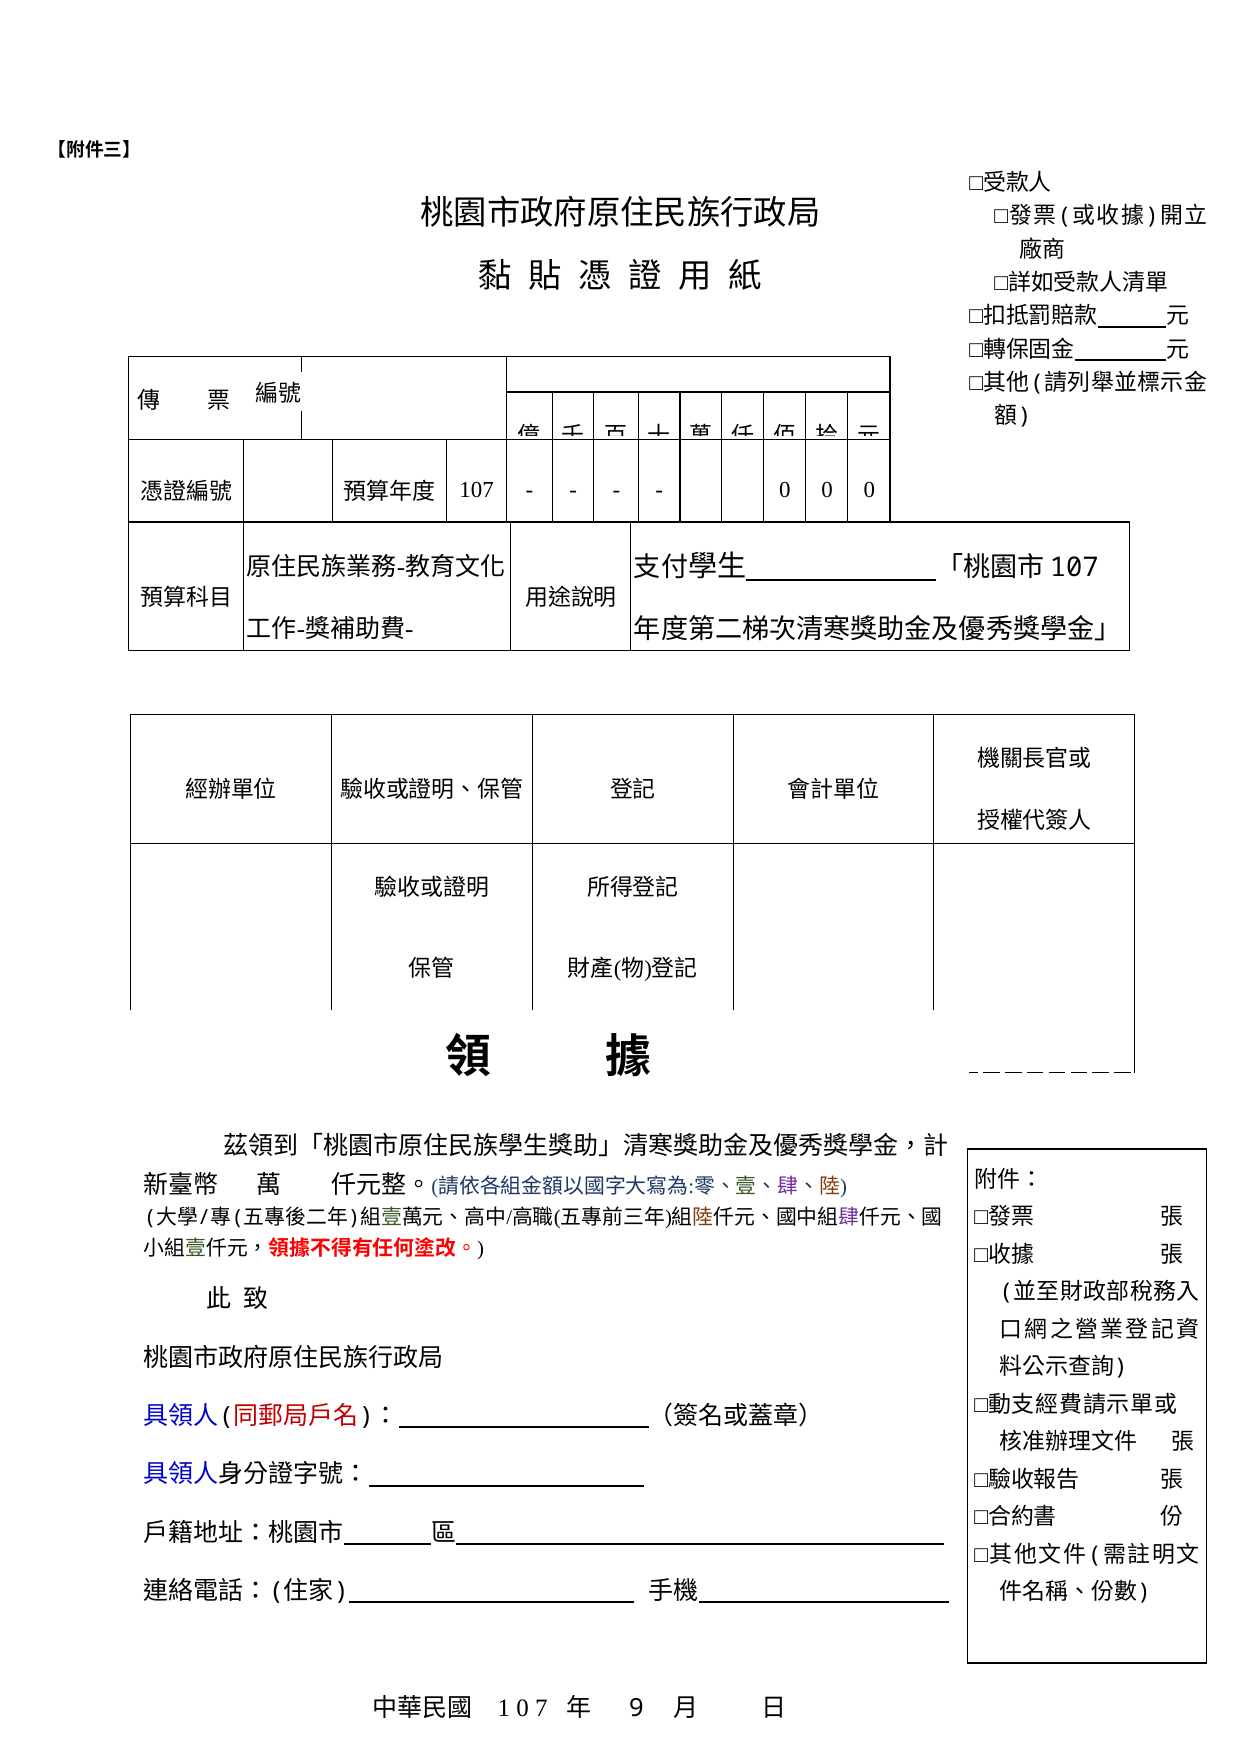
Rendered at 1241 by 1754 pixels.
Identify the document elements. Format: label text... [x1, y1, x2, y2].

text □動支經費請示單或核准辦理文件 張 [974, 1382, 1200, 1457]
table_header 經辦單位 [131, 715, 331, 843]
text 桃園市政府原住民族行政局 [47, 168, 967, 231]
table_cell - [553, 440, 593, 521]
table_cell 佰 [764, 393, 805, 439]
table_cell 支付學生 「桃園市107年度第二梯次清寒獎助金及優秀獎學金」 [631, 523, 1129, 650]
table_cell - [639, 440, 679, 521]
table_cell 預算科目 [129, 523, 243, 650]
table_cell 億 [507, 393, 552, 439]
table_header [302, 357, 506, 439]
table_cell 預算年度 [333, 440, 446, 521]
text □合約書 份 [974, 1495, 1200, 1532]
table_cell 驗收或證明 保管 [332, 844, 532, 1010]
table_cell 憑證編號 [129, 440, 243, 521]
table_cell 0 [764, 440, 805, 521]
table_cell 十萬 [639, 393, 679, 439]
table_cell [244, 440, 332, 521]
text □發票 張 [974, 1195, 1200, 1232]
table_cell - [594, 440, 638, 521]
table_cell 用途說明 [511, 523, 630, 650]
table_header 登記 [533, 715, 733, 843]
text □受款人 [969, 164, 1207, 197]
table_cell 0 [848, 440, 889, 521]
text (並至財政部稅務入口網之營業登記資料公示查詢) [999, 1270, 1200, 1382]
text 附件： [974, 1157, 1200, 1195]
text □發票(或收據)開立廠商 [994, 197, 1207, 264]
table_cell 百萬 [594, 393, 638, 439]
table_cell 拾 [806, 393, 847, 439]
table_cell [734, 844, 933, 1010]
text 黏 貼 憑 證 用 紙 [47, 231, 967, 293]
text 【附件三】 [47, 134, 1207, 457]
table_header 傳 票 付款憑單 [129, 357, 307, 439]
table_cell 所得登記 財產(物)登記 [533, 844, 733, 1010]
table_cell [969, 1072, 1134, 1138]
table_header [891, 356, 1136, 521]
table_cell 萬 [681, 393, 721, 439]
table_cell [131, 844, 331, 1010]
table_header 機關長官或 授權代簽人 [934, 715, 1134, 843]
table_header [507, 357, 889, 391]
table_cell 仟 [722, 393, 763, 439]
table_cell [1130, 521, 1136, 650]
text □驗收報告 張 [974, 1457, 1200, 1495]
text □其他文件(需註明文件名稱、份數) [974, 1532, 1200, 1607]
table_cell ( 憑 證 黏 貼 線 ) [129, 1012, 968, 1752]
text □其他(請列舉並標示金額) [969, 364, 1207, 431]
table_cell 元 [848, 393, 889, 439]
table_cell - [507, 440, 552, 521]
table_header 驗收或證明、保管 [332, 715, 532, 843]
table_cell 0 [806, 440, 847, 521]
table_cell 原住民族業務-教育文化工作-獎補助費- [244, 523, 510, 650]
text □收據 張 [974, 1232, 1200, 1270]
text □詳如受款人清單 [994, 264, 1207, 297]
table_cell [681, 440, 721, 521]
table_cell [934, 844, 1134, 1072]
table_cell 千萬 [553, 393, 593, 439]
table_cell 107 [447, 440, 506, 521]
text □扣抵罰賠款 元 [969, 297, 1207, 331]
table_header 會計單位 [734, 715, 933, 843]
text □轉保固金 元 [969, 331, 1207, 364]
table_cell [722, 440, 763, 521]
